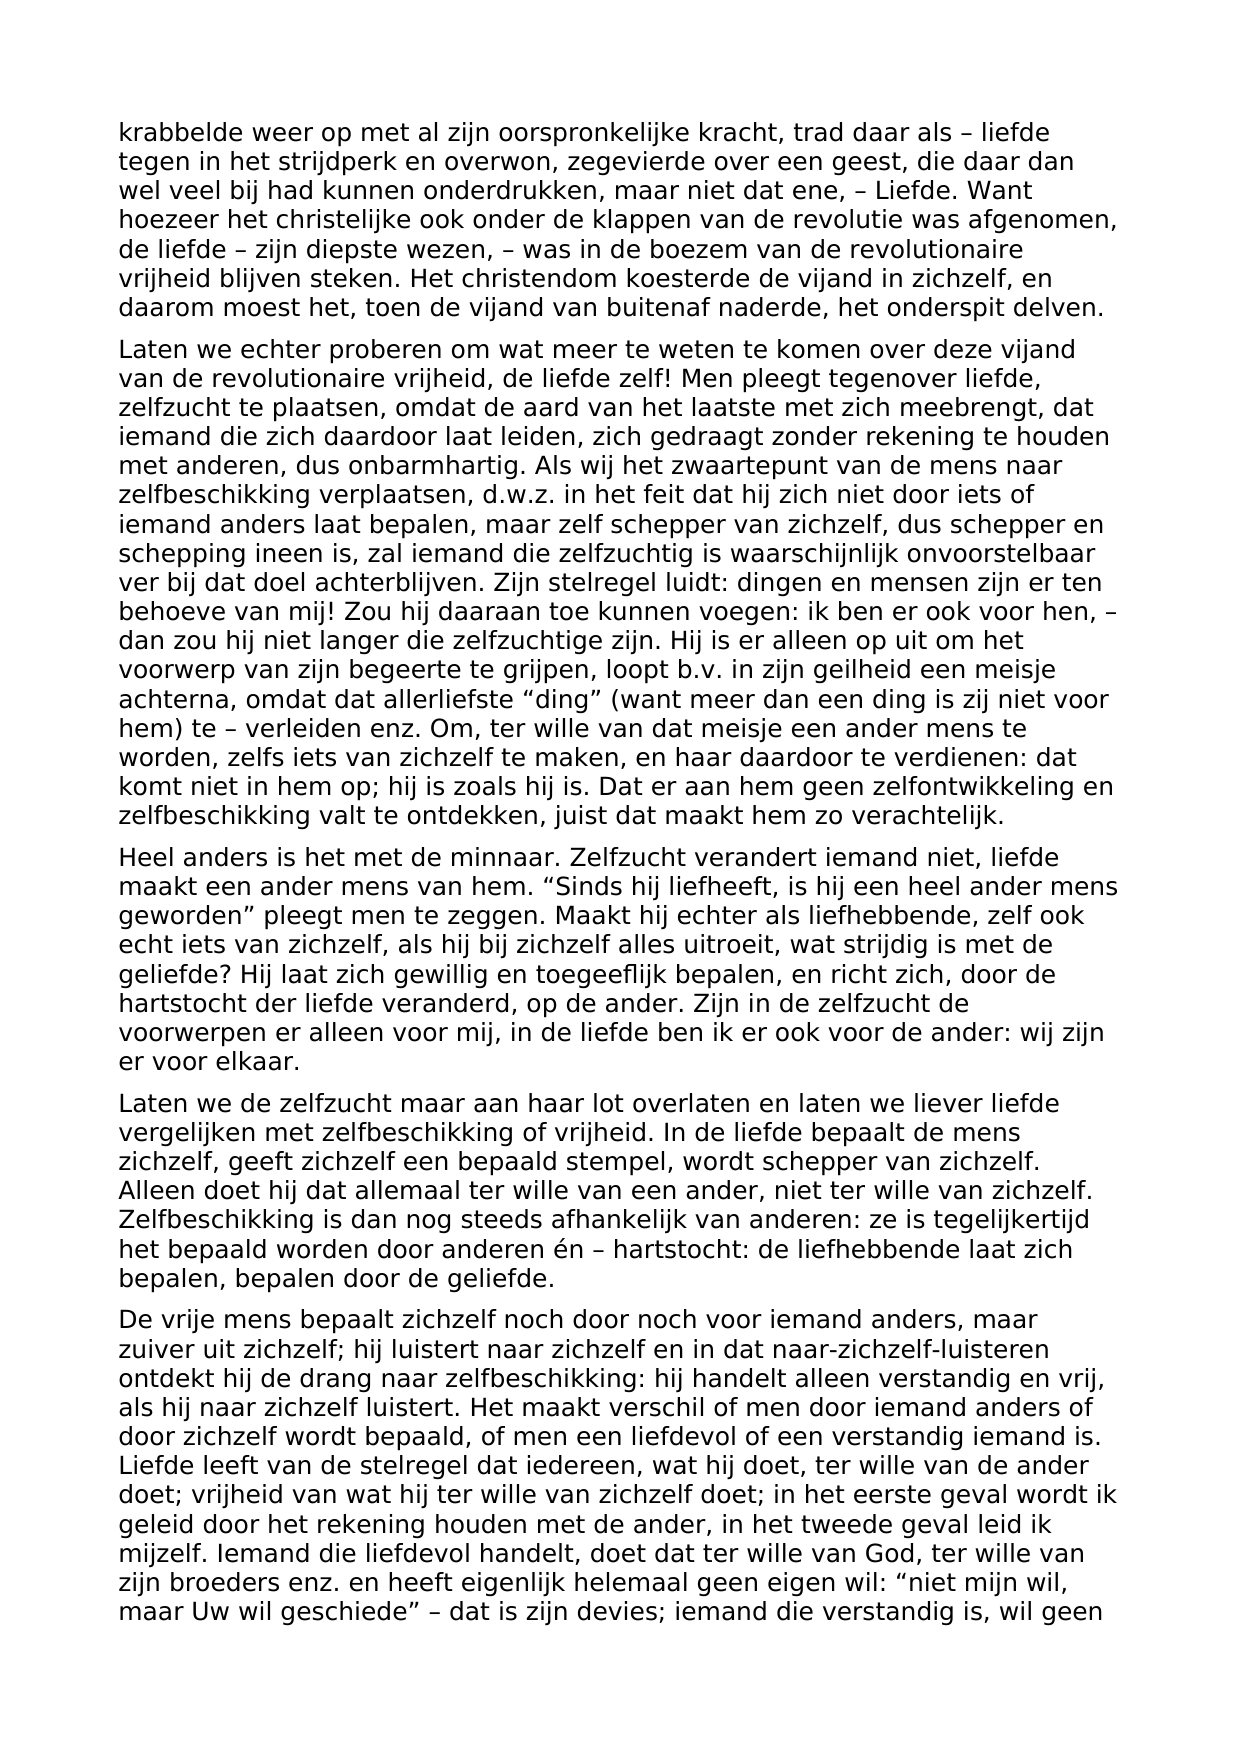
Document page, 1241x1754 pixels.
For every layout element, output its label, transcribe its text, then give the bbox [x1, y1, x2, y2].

text krabbelde weer op met al zijn oorspronkelijke kracht, trad daar als – liefde tegen in het strijdperk en overwon, zegevierde over een geest, die daar dan wel veel bij had kunnen onderdrukken, maar niet dat ene, – Liefde. Want hoezeer het christelijke ook onder de klappen van de revolutie was afgenomen, de liefde – zijn diepste wezen, – was in de boezem van de revolutionaire vrijheid blijven steken. Het christendom koesterde de vijand in zichzelf, en daarom moest het, toen de vijand van buitenaf naderde, het onderspit delven. [118, 118, 1122, 322]
text Laten we de zelfzucht maar aan haar lot overlaten en laten we liever liefde vergelijken met zelfbeschikking of vrijheid. In de liefde bepaalt de mens zichzelf, geeft zichzelf een bepaald stempel, wordt schepper van zichzelf. Alleen doet hij dat allemaal ter wille van een ander, niet ter wille van zichzelf. Zelfbeschikking is dan nog steeds afhankelijk van anderen: ze is tegelijkertijd het bepaald worden door anderen én – hartstocht: de liefhebbende laat zich bepalen, bepalen door de geliefde. [118, 1089, 1122, 1293]
text Laten we echter proberen om wat meer te weten te komen over deze vijand van de revolutionaire vrijheid, de liefde zelf! Men pleegt tegenover liefde, zelfzucht te plaatsen, omdat de aard van het laatste met zich meebrengt, dat iemand die zich daardoor laat leiden, zich gedraagt zonder rekening te houden met anderen, dus onbarmhartig. Als wij het zwaartepunt van de mens naar zelfbeschikking verplaatsen, d.w.z. in het feit dat hij zich niet door iets of iemand anders laat bepalen, maar zelf schepper van zichzelf, dus schepper en schepping ineen is, zal iemand die zelfzuchtig is waarschijnlijk onvoorstelbaar ver bij dat doel achterblijven. Zijn stelregel luidt: dingen en mensen zijn er ten behoeve van mij! Zou hij daaraan toe kunnen voegen: ik ben er ook voor hen, – dan zou hij niet langer die zelfzuchtige zijn. Hij is er alleen op uit om het voorwerp van zijn begeerte te grijpen, loopt b.v. in zijn geilheid een meisje achterna, omdat dat allerliefste “ding” (want meer dan een ding is zij niet voor hem) te – verleiden enz. Om, ter wille van dat meisje een ander mens te worden, zelfs iets van zichzelf te maken, en haar daardoor te verdienen: dat komt niet in hem op; hij is zoals hij is. Dat er aan hem geen zelfontwikkeling en zelfbeschikking valt te ontdekken, juist dat maakt hem zo verachtelijk. [118, 335, 1122, 831]
text De vrije mens bepaalt zichzelf noch door noch voor iemand anders, maar zuiver uit zichzelf; hij luistert naar zichzelf en in dat naar-zichzelf-luisteren ontdekt hij de drang naar zelfbeschikking: hij handelt alleen verstandig en vrij, als hij naar zichzelf luistert. Het maakt verschil of men door iemand anders of door zichzelf wordt bepaald, of men een liefdevol of een verstandig iemand is. Liefde leeft van de stelregel dat iedereen, wat hij doet, ter wille van de ander doet; vrijheid van wat hij ter wille van zichzelf doet; in het eerste geval wordt ik geleid door het rekening houden met de ander, in het tweede geval leid ik mijzelf. Iemand die liefdevol handelt, doet dat ter wille van God, ter wille van zijn broeders enz. en heeft eigenlijk helemaal geen eigen wil: “niet mijn wil, maar Uw wil geschiede” – dat is zijn devies; iemand die verstandig is, wil geen [118, 1306, 1122, 1626]
text Heel anders is het met de minnaar. Zelfzucht verandert iemand niet, liefde maakt een ander mens van hem. “Sinds hij liefheeft, is hij een heel ander mens geworden” pleegt men te zeggen. Maakt hij echter als liefhebbende, zelf ook echt iets van zichzelf, als hij bij zichzelf alles uitroeit, wat strijdig is met de geliefde? Hij laat zich gewillig en toegeeflijk bepalen, en richt zich, door de hartstocht der liefde veranderd, op de ander. Zijn in de zelfzucht de voorwerpen er alleen voor mij, in de liefde ben ik er ook voor de ander: wij zijn er voor elkaar. [118, 843, 1122, 1076]
